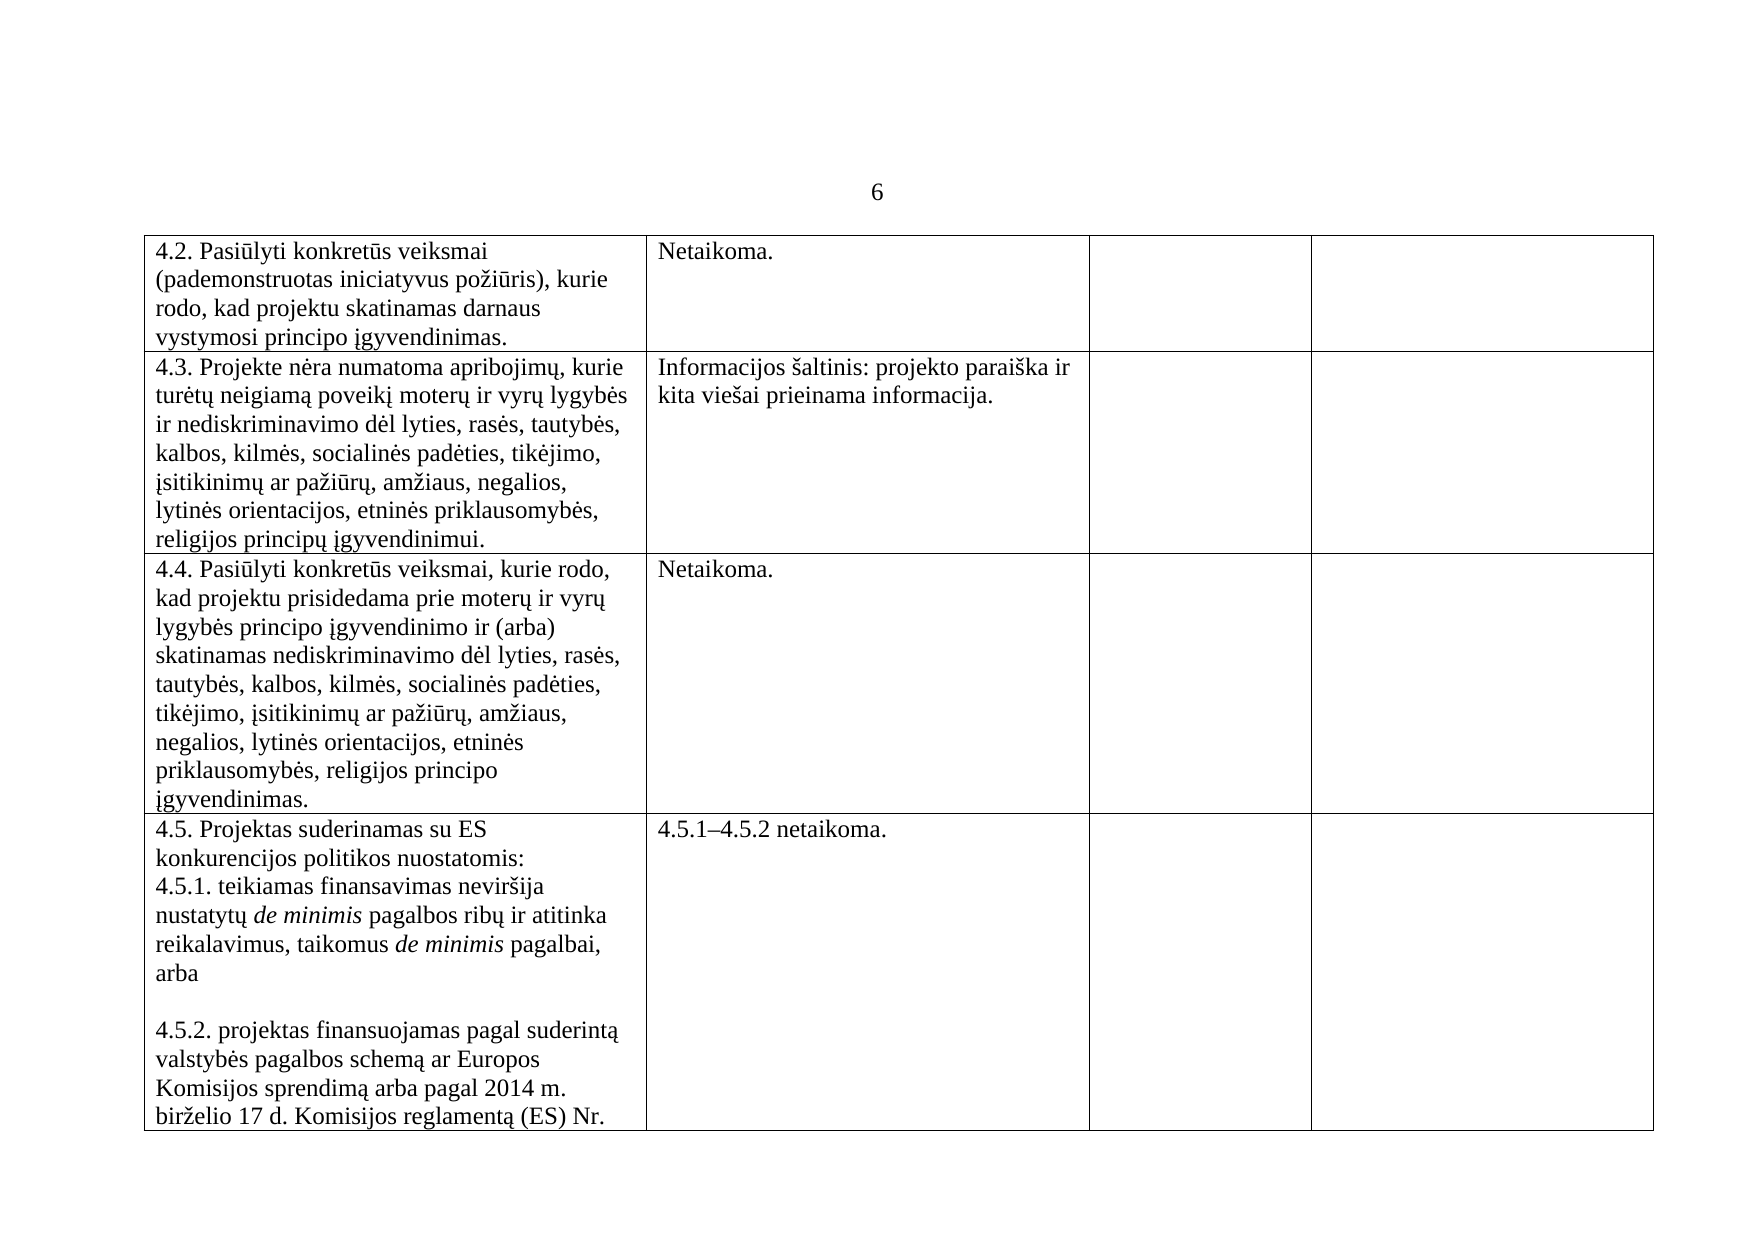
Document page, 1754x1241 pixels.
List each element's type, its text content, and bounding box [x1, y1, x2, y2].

table_cell [1312, 814, 1653, 1130]
table_cell Netaikoma. [647, 236, 1089, 351]
table_cell [1312, 236, 1653, 351]
table_cell [1090, 236, 1311, 351]
table_cell 4.2. Pasiūlyti konkretūs veiksmai (pademonstruotas iniciatyvus požiūris), kurie rodo, kad projektu skatinamas darnaus vystymosi principo įgyvendinimas. [145, 236, 646, 351]
table_cell [1090, 352, 1311, 553]
table_cell 4.4. Pasiūlyti konkretūs veiksmai, kurie rodo, kad projektu prisidedama prie moterų ir vyrų lygybės principo įgyvendinimo ir (arba) skatinamas nediskriminavimo dėl lyties, rasės, tautybės, kalbos, kilmės, socialinės padėties, tikėjimo, įsitikinimų ar pažiūrų, amžiaus, negalios, lytinės orientacijos, etninės priklausomybės, religijos principo įgyvendinimas. [145, 554, 646, 813]
table_cell [1090, 554, 1311, 813]
table_cell Netaikoma. [647, 554, 1089, 813]
table_cell 4.5.1–4.5.2 netaikoma. [647, 814, 1089, 1130]
table_cell [1312, 554, 1653, 813]
table_cell Informacijos šaltinis: projekto paraiška ir kita viešai prieinama informacija. [647, 352, 1089, 553]
table_cell 4.3. Projekte nėra numatoma apribojimų, kurie turėtų neigiamą poveikį moterų ir vyrų lygybės ir nediskriminavimo dėl lyties, rasės, tautybės, kalbos, kilmės, socialinės padėties, tikėjimo, įsitikinimų ar pažiūrų, amžiaus, negalios, lytinės orientacijos, etninės priklausomybės, religijos principų įgyvendinimui. [145, 352, 646, 553]
table_cell 4.5. Projektas suderinamas su ES konkurencijos politikos nuostatomis: 4.5.1. teikiamas finansavimas neviršija nustatytų de minimis pagalbos ribų ir atitinka reikalavimus, taikomus de minimis pagalbai, arba 4.5.2. projektas finansuojamas pagal suderintą valstybės pagalbos schemą ar Europos Komisijos sprendimą arba pagal 2014 m. birželio 17 d. Komisijos reglamentą (ES) Nr. [145, 814, 646, 1130]
table_cell [1312, 352, 1653, 553]
table_cell [1090, 814, 1311, 1130]
